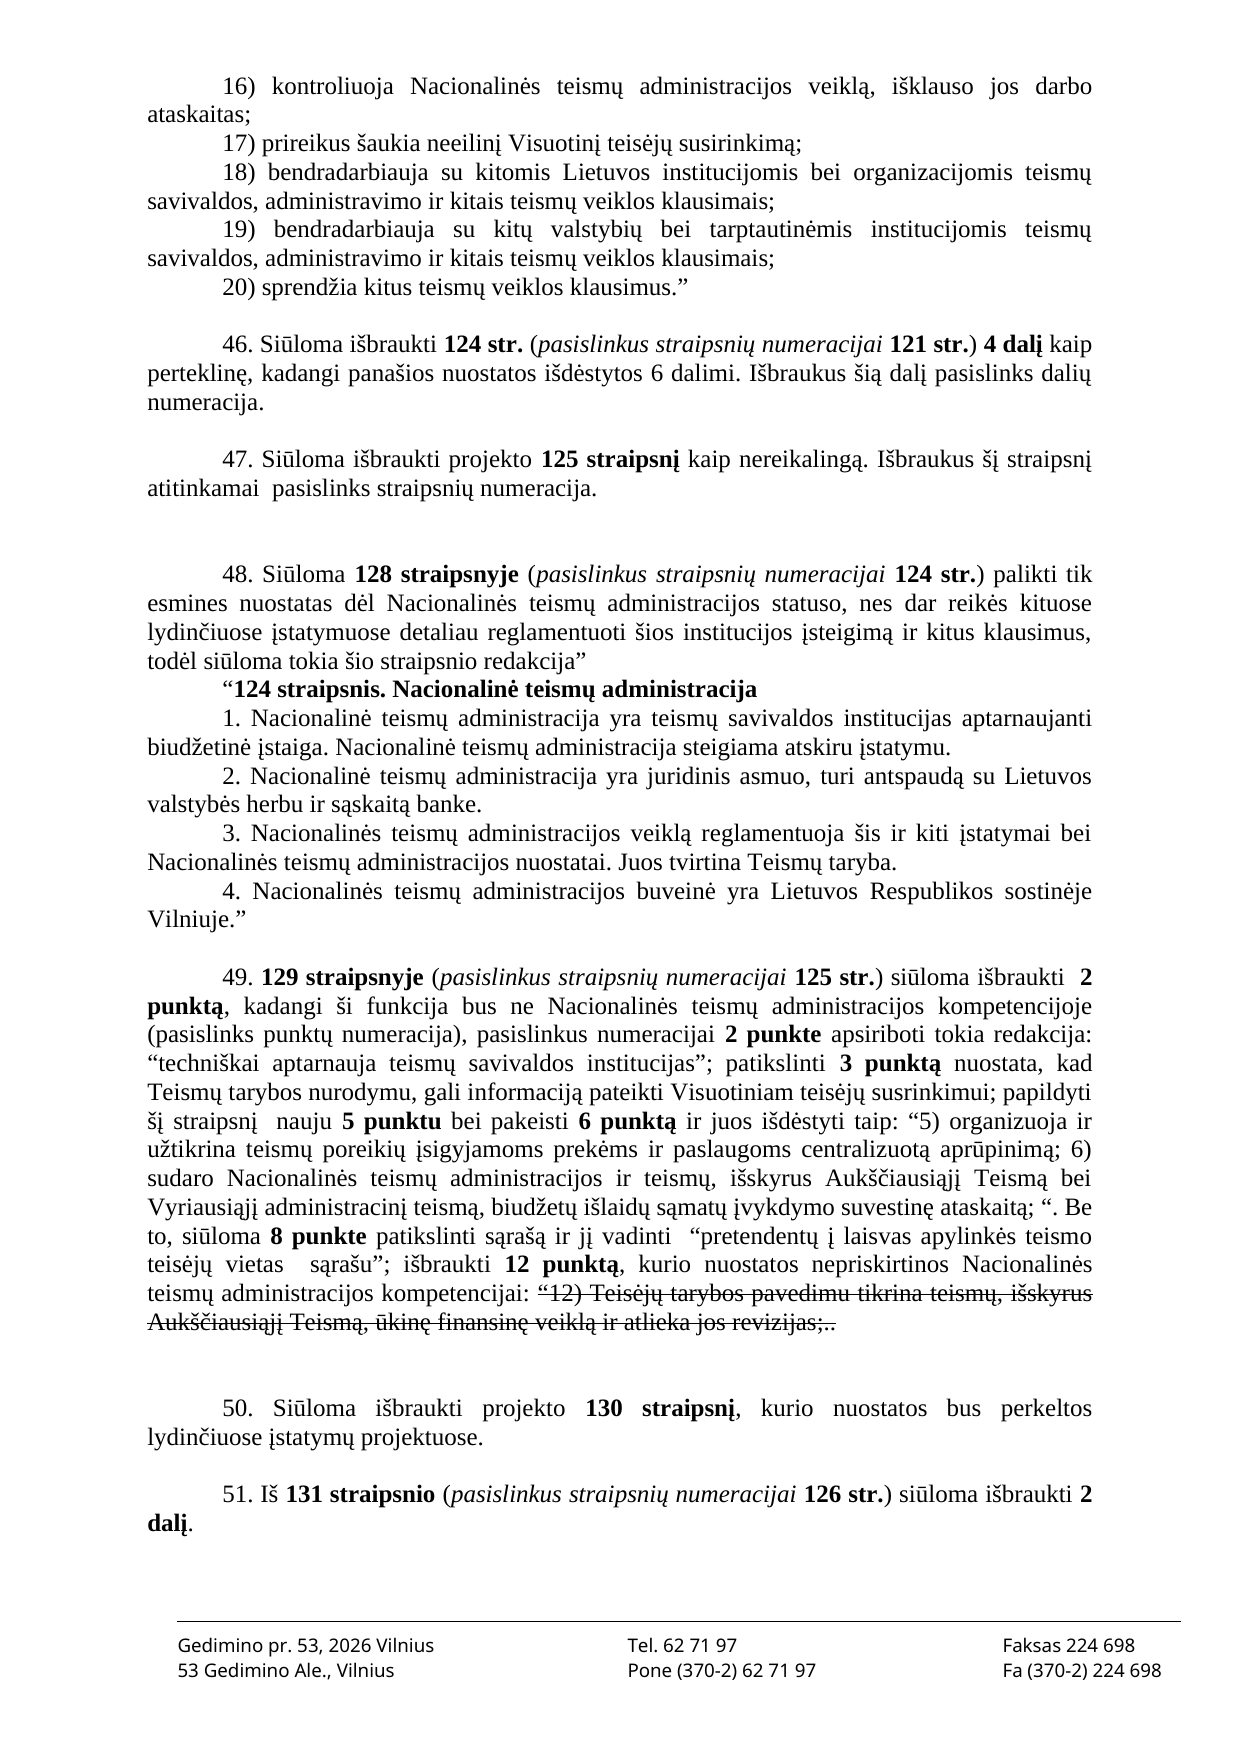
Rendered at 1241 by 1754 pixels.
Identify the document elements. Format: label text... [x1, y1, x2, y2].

text 49. 129 straipsnyje (pasislinkus straipsnių numeracijai 125 str.) siūloma išbraukti 2 punktą, kadangi ši funkcija bus ne Nacionalinės teismų administracijos kompetencijoje (pasislinks punktų numeracija), pasislinkus numeracijai 2 punkte apsiriboti tokia redakcija: “techniškai aptarnauja teismų savivaldos institucijas”; patikslinti 3 punktą nuostata, kad Teismų tarybos nurodymu, gali informaciją pateikti Visuotiniam teisėjų susrinkimui; papildyti šį straipsnį nauju 5 punktu bei pakeisti 6 punktą ir juos išdėstyti taip: “5) organizuoja ir užtikrina teismų poreikių įsigyjamoms prekėms ir paslaugoms centralizuotą aprūpinimą; 6) sudaro Nacionalinės teismų administracijos ir teismų, išskyrus Aukščiausiąjį Teismą bei Vyriausiąjį administracinį teismą, biudžetų išlaidų sąmatų įvykdymo suvestinę ataskaitą; “. Be to, siūloma 8 punkte patikslinti sąrašą ir jį vadinti “pretendentų į laisvas apylinkės teismo teisėjų vietas sąrašu”; išbraukti 12 punktą, kurio nuostatos nepriskirtinos Nacionalinės teismų administracijos kompetencijai: “12) Teisėjų tarybos pavedimu tikrina teismų, išskyrus Aukščiausiąjį Teismą, ūkinę finansinę veiklą ir atlieka jos revizijas;.. [147, 962, 1093, 1336]
text 20) sprendžia kitus teismų veiklos klausimus.” [147, 272, 1093, 301]
text 3. Nacionalinės teismų administracijos veiklą reglamentuoja šis ir kiti įstatymai bei Nacionalinės teismų administracijos nuostatai. Juos tvirtina Teismų taryba. [147, 818, 1093, 876]
text 19) bendradarbiauja su kitų valstybių bei tarptautinėmis institucijomis teismų savivaldos, administravimo ir kitais teismų veiklos klausimais; [147, 214, 1093, 272]
text 46. Siūloma išbraukti 124 str. (pasislinkus straipsnių numeracijai 121 str.) 4 dalį kaip perteklinę, kadangi panašios nuostatos išdėstytos 6 dalimi. Išbraukus šią dalį pasislinks dalių numeracija. [147, 329, 1093, 416]
text 51. Iš 131 straipsnio (pasislinkus straipsnių numeracijai 126 str.) siūloma išbraukti 2 dalį. [147, 1479, 1093, 1537]
text 18) bendradarbiauja su kitomis Lietuvos institucijomis bei organizacijomis teismų savivaldos, administravimo ir kitais teismų veiklos klausimais; [147, 157, 1093, 214]
text 17) prireikus šaukia neeilinį Visuotinį teisėjų susirinkimą; [147, 128, 1093, 157]
text 1. Nacionalinė teismų administracija yra teismų savivaldos institucijas aptarnaujanti biudžetinė įstaiga. Nacionalinė teismų administracija steigiama atskiru įstatymu. [147, 703, 1093, 761]
text “124 straipsnis. Nacionalinė teismų administracija [147, 674, 1093, 703]
text 4. Nacionalinės teismų administracijos buveinė yra Lietuvos Respublikos sostinėje Vilniuje.” [147, 876, 1093, 933]
text 48. Siūloma 128 straipsnyje (pasislinkus straipsnių numeracijai 124 str.) palikti tik esmines nuostatas dėl Nacionalinės teismų administracijos statuso, nes dar reikės kituose lydinčiuose įstatymuose detaliau reglamentuoti šios institucijos įsteigimą ir kitus klausimus, todėl siūloma tokia šio straipsnio redakcija” [147, 559, 1093, 674]
text 50. Siūloma išbraukti projekto 130 straipsnį, kurio nuostatos bus perkeltos lydinčiuose įstatymų projektuose. [147, 1393, 1093, 1451]
text 2. Nacionalinė teismų administracija yra juridinis asmuo, turi antspaudą su Lietuvos valstybės herbu ir sąskaitą banke. [147, 761, 1093, 818]
text 47. Siūloma išbraukti projekto 125 straipsnį kaip nereikalingą. Išbraukus šį straipsnį atitinkamai pasislinks straipsnių numeracija. [147, 444, 1093, 502]
text 16) kontroliuoja Nacionalinės teismų administracijos veiklą, išklauso jos darbo ataskaitas; [147, 71, 1093, 128]
